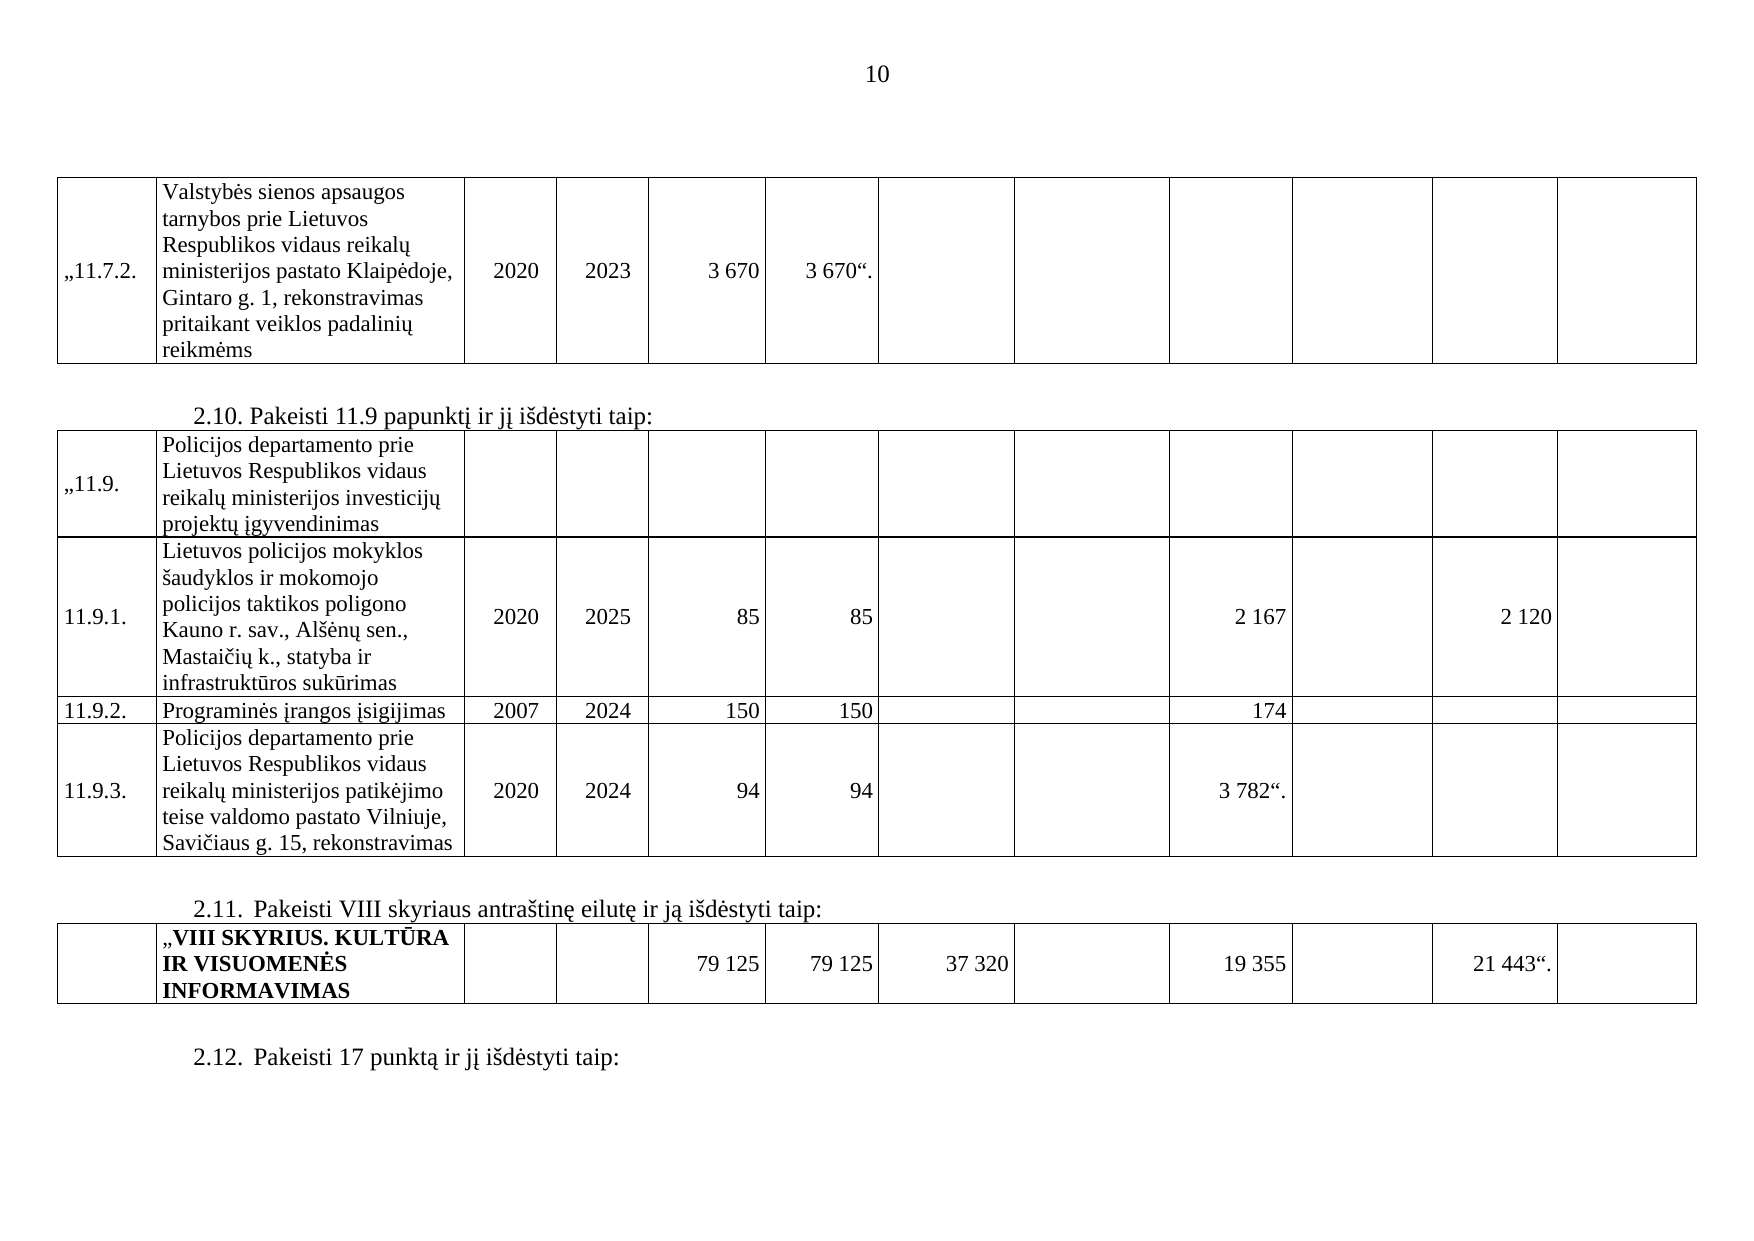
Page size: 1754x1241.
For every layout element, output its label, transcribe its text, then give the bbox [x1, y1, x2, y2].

table_header [557, 924, 648, 1003]
table_header [766, 431, 878, 536]
table_cell 2 120 [1433, 538, 1557, 696]
table_cell [1015, 538, 1169, 696]
table_header 79 125 [766, 924, 878, 1003]
table_cell 2 167 [1170, 538, 1292, 696]
table_header 3 670“. [766, 178, 878, 363]
table_header [1433, 431, 1557, 536]
table_cell [1293, 538, 1432, 696]
table_header 79 125 [649, 924, 765, 1003]
table_cell Lietuvos policijos mokyklos šaudyklos ir mokomojo policijos taktikos poligono Kauno r. sav., Alšėnų sen., Mastaičių k., statyba ir infrastruktūros sukūrimas [157, 538, 464, 696]
table_header [58, 924, 156, 1003]
table_cell 11.9.3. [58, 724, 156, 856]
text 2.10. Pakeisti 11.9 papunktį ir jį išdėstyti taip: [118, 392, 1636, 430]
table_cell 2020 [465, 538, 556, 696]
table_header Policijos departamento prie Lietuvos Respublikos vidaus reikalų ministerijos investicijų projektų įgyvendinimas [157, 431, 464, 536]
table_cell [1558, 697, 1696, 723]
table_header „VIII SKYRIUS. KULTŪRA IR VISUOMENĖS INFORMAVIMAS [157, 924, 464, 1003]
table_cell 85 [766, 538, 878, 696]
table_cell 150 [766, 697, 878, 723]
table_header [1170, 431, 1292, 536]
table_cell 3 782“. [1170, 724, 1292, 856]
table_cell 150 [649, 697, 765, 723]
table_header 2020 [465, 178, 556, 363]
table_cell 174 [1170, 697, 1292, 723]
table_header [1015, 431, 1169, 536]
table_cell [1558, 724, 1696, 856]
table_cell [1433, 724, 1557, 856]
table_header 19 355 [1170, 924, 1292, 1003]
table_header [879, 431, 1014, 536]
table_cell 11.9.2. [58, 697, 156, 723]
table_header 3 670 [649, 178, 765, 363]
table_header „11.9. [58, 431, 156, 536]
table_cell [1433, 697, 1557, 723]
table_cell [1293, 724, 1432, 856]
table_header [1293, 924, 1432, 1003]
table_header 21 443“. [1433, 924, 1557, 1003]
table_header [1433, 178, 1557, 363]
table_cell [879, 724, 1014, 856]
table_header [1558, 431, 1696, 536]
table_cell Programinės įrangos įsigijimas [157, 697, 464, 723]
table_header [465, 924, 556, 1003]
table_cell 2007 [465, 697, 556, 723]
table_cell 11.9.1. [58, 538, 156, 696]
text 2.12. Pakeisti 17 punktą ir jį išdėstyti taip: [118, 1033, 1636, 1071]
table_header „11.7.2. [58, 178, 156, 363]
table_header [1015, 178, 1169, 363]
table_header [1558, 178, 1696, 363]
table_header [557, 431, 648, 536]
table_header [879, 178, 1014, 363]
table_header [1558, 924, 1696, 1003]
table_cell Policijos departamento prie Lietuvos Respublikos vidaus reikalų ministerijos patikėjimo teise valdomo pastato Vilniuje, Savičiaus g. 15, rekonstravimas [157, 724, 464, 856]
table_cell [1293, 697, 1432, 723]
table_header [1293, 431, 1432, 536]
table_header 37 320 [879, 924, 1014, 1003]
table_header [1293, 178, 1432, 363]
table_cell 94 [766, 724, 878, 856]
table_cell 2024 [557, 724, 648, 856]
table_header [1170, 178, 1292, 363]
table_header [649, 431, 765, 536]
table_cell 2024 [557, 697, 648, 723]
table_cell 2020 [465, 724, 556, 856]
table_cell [1015, 697, 1169, 723]
table_header Valstybės sienos apsaugos tarnybos prie Lietuvos Respublikos vidaus reikalų ministerijos pastato Klaipėdoje, Gintaro g. 1, rekonstravimas pritaikant veiklos padalinių reikmėms [157, 178, 464, 363]
text 2.11. Pakeisti VIII skyriaus antraštinę eilutę ir ją išdėstyti taip: [118, 886, 1636, 923]
table_header 2023 [557, 178, 648, 363]
table_cell [1015, 724, 1169, 856]
table_cell [1558, 538, 1696, 696]
table_cell 94 [649, 724, 765, 856]
table_cell [879, 697, 1014, 723]
table_cell [879, 538, 1014, 696]
table_header [465, 431, 556, 536]
table_cell 2025 [557, 538, 648, 696]
table_header [1015, 924, 1169, 1003]
table_cell 85 [649, 538, 765, 696]
